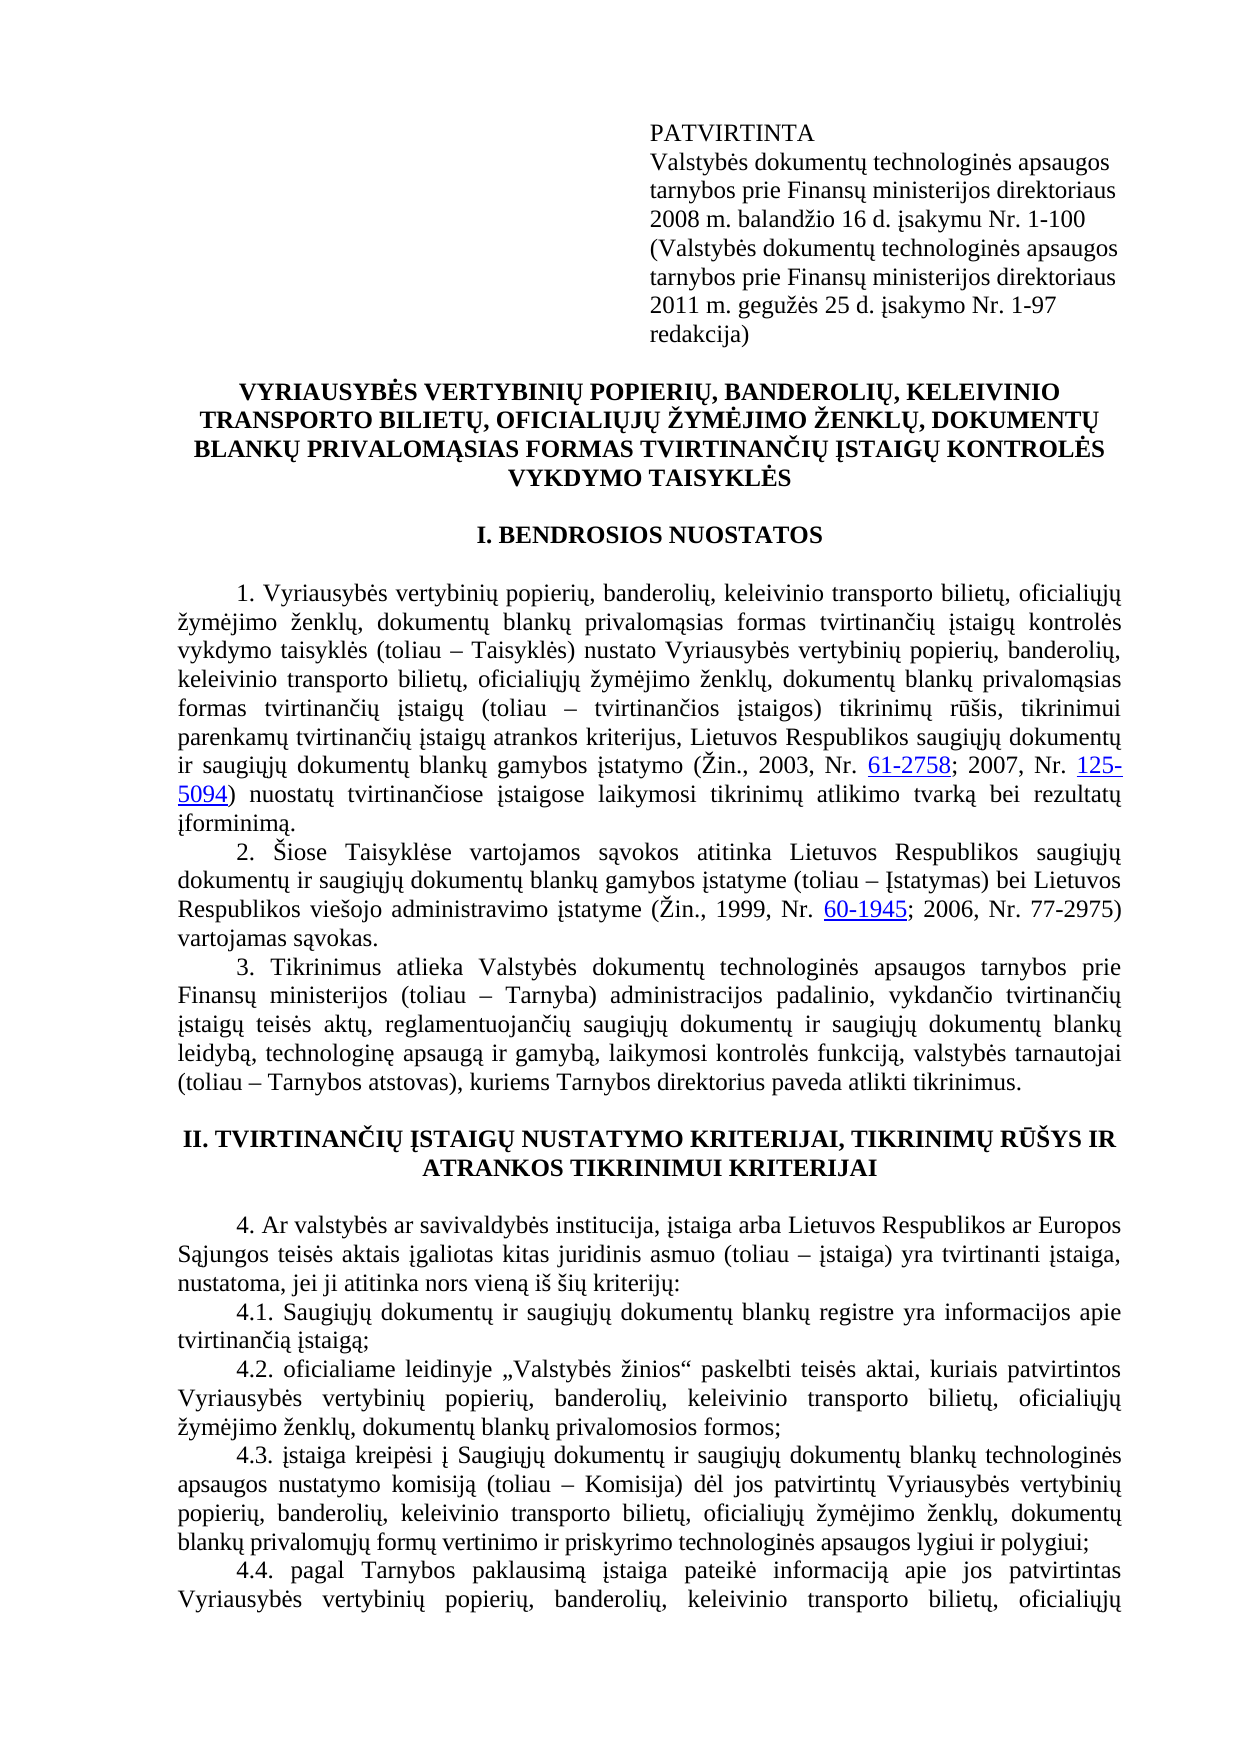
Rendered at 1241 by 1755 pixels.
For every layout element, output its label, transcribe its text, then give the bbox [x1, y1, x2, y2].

text II. TVIRTINANČIŲ ĮSTAIGŲ NUSTATYMO KRITERIJAI, TIKRINIMŲ RŪŠYS IR ATRANKOS TIKRINIMUI KRITERIJAI [177, 1124, 1122, 1182]
text Valstybės dokumentų technologinės apsaugos [649, 147, 1122, 176]
text 2. Šiose Taisyklėse vartojamos sąvokos atitinka Lietuvos Respublikos saugiųjų dokumentų ir saugiųjų dokumentų blankų gamybos įstatyme (toliau – Įstatymas) bei Lietuvos Respublikos viešojo administravimo įstatyme (Žin., 1999, Nr. 60-1945; 2006, Nr. 77-2975) vartojamas sąvokas. [177, 837, 1122, 952]
text 4. Ar valstybės ar savivaldybės institucija, įstaiga arba Lietuvos Respublikos ar Europos Sąjungos teisės aktais įgaliotas kitas juridinis asmuo (toliau – įstaiga) yra tvirtinanti įstaiga, nustatoma, jei ji atitinka nors vieną iš šių kriterijų: [177, 1211, 1122, 1297]
text (Valstybės dokumentų technologinės apsaugos [649, 233, 1122, 262]
text 3. Tikrinimus atlieka Valstybės dokumentų technologinės apsaugos tarnybos prie Finansų ministerijos (toliau – Tarnyba) administracijos padalinio, vykdančio tvirtinančių įstaigų teisės aktų, reglamentuojančių saugiųjų dokumentų ir saugiųjų dokumentų blankų leidybą, technologinę apsaugą ir gamybą, laikymosi kontrolės funkciją, valstybės tarnautojai (toliau – Tarnybos atstovas), kuriems Tarnybos direktorius paveda atlikti tikrinimus. [177, 952, 1122, 1096]
text I. BENDROSIOS NUOSTATOS [177, 521, 1122, 549]
text tarnybos prie Finansų ministerijos direktoriaus [649, 176, 1122, 204]
text 4.1. Saugiųjų dokumentų ir saugiųjų dokumentų blankų registre yra informacijos apie tvirtinančią įstaigą; [177, 1297, 1122, 1354]
text 4.2. oficialiame leidinyje „Valstybės žinios“ paskelbti teisės aktai, kuriais patvirtintos Vyriausybės vertybinių popierių, banderolių, keleivinio transporto bilietų, oficialiųjų žymėjimo ženklų, dokumentų blankų privalomosios formos; [177, 1354, 1122, 1441]
text 2011 m. gegužės 25 d. įsakymo Nr. 1-97 redakcija) [649, 291, 1122, 348]
text tarnybos prie Finansų ministerijos direktoriaus [649, 262, 1122, 291]
text PATVIRTINTA [649, 118, 1122, 147]
text 4.3. įstaiga kreipėsi į Saugiųjų dokumentų ir saugiųjų dokumentų blankų technologinės apsaugos nustatymo komisiją (toliau – Komisija) dėl jos patvirtintų Vyriausybės vertybinių popierių, banderolių, keleivinio transporto bilietų, oficialiųjų žymėjimo ženklų, dokumentų blankų privalomųjų formų vertinimo ir priskyrimo technologinės apsaugos lygiui ir polygiui; [177, 1441, 1122, 1556]
text 4.4. pagal Tarnybos paklausimą įstaiga pateikė informaciją apie jos patvirtintas Vyriausybės vertybinių popierių, banderolių, keleivinio transporto bilietų, oficialiųjų [177, 1556, 1122, 1613]
text 2008 m. balandžio 16 d. įsakymu Nr. 1-100 [649, 204, 1122, 233]
text VYRIAUSYBĖS VERTYBINIŲ POPIERIŲ, BANDEROLIŲ, KELEIVINIO TRANSPORTO BILIETŲ, OFICIALIŲJŲ ŽYMĖJIMO ŽENKLŲ, DOKUMENTŲ BLANKŲ PRIVALOMĄSIAS FORMAS TVIRTINANČIŲ ĮSTAIGŲ KONTROLĖS VYKDYMO TAISYKLĖS [177, 377, 1122, 492]
text 1. Vyriausybės vertybinių popierių, banderolių, keleivinio transporto bilietų, oficialiųjų žymėjimo ženklų, dokumentų blankų privalomąsias formas tvirtinančių įstaigų kontrolės vykdymo taisyklės (toliau – Taisyklės) nustato Vyriausybės vertybinių popierių, banderolių, keleivinio transporto bilietų, oficialiųjų žymėjimo ženklų, dokumentų blankų privalomąsias formas tvirtinančių įstaigų (toliau – tvirtinančios įstaigos) tikrinimų rūšis, tikrinimui parenkamų tvirtinančių įstaigų atrankos kriterijus, Lietuvos Respublikos saugiųjų dokumentų ir saugiųjų dokumentų blankų gamybos įstatymo (Žin., 2003, Nr. 61-2758; 2007, Nr. 125-5094) nuostatų tvirtinančiose įstaigose laikymosi tikrinimų atlikimo tvarką bei rezultatų įforminimą. [177, 578, 1122, 837]
